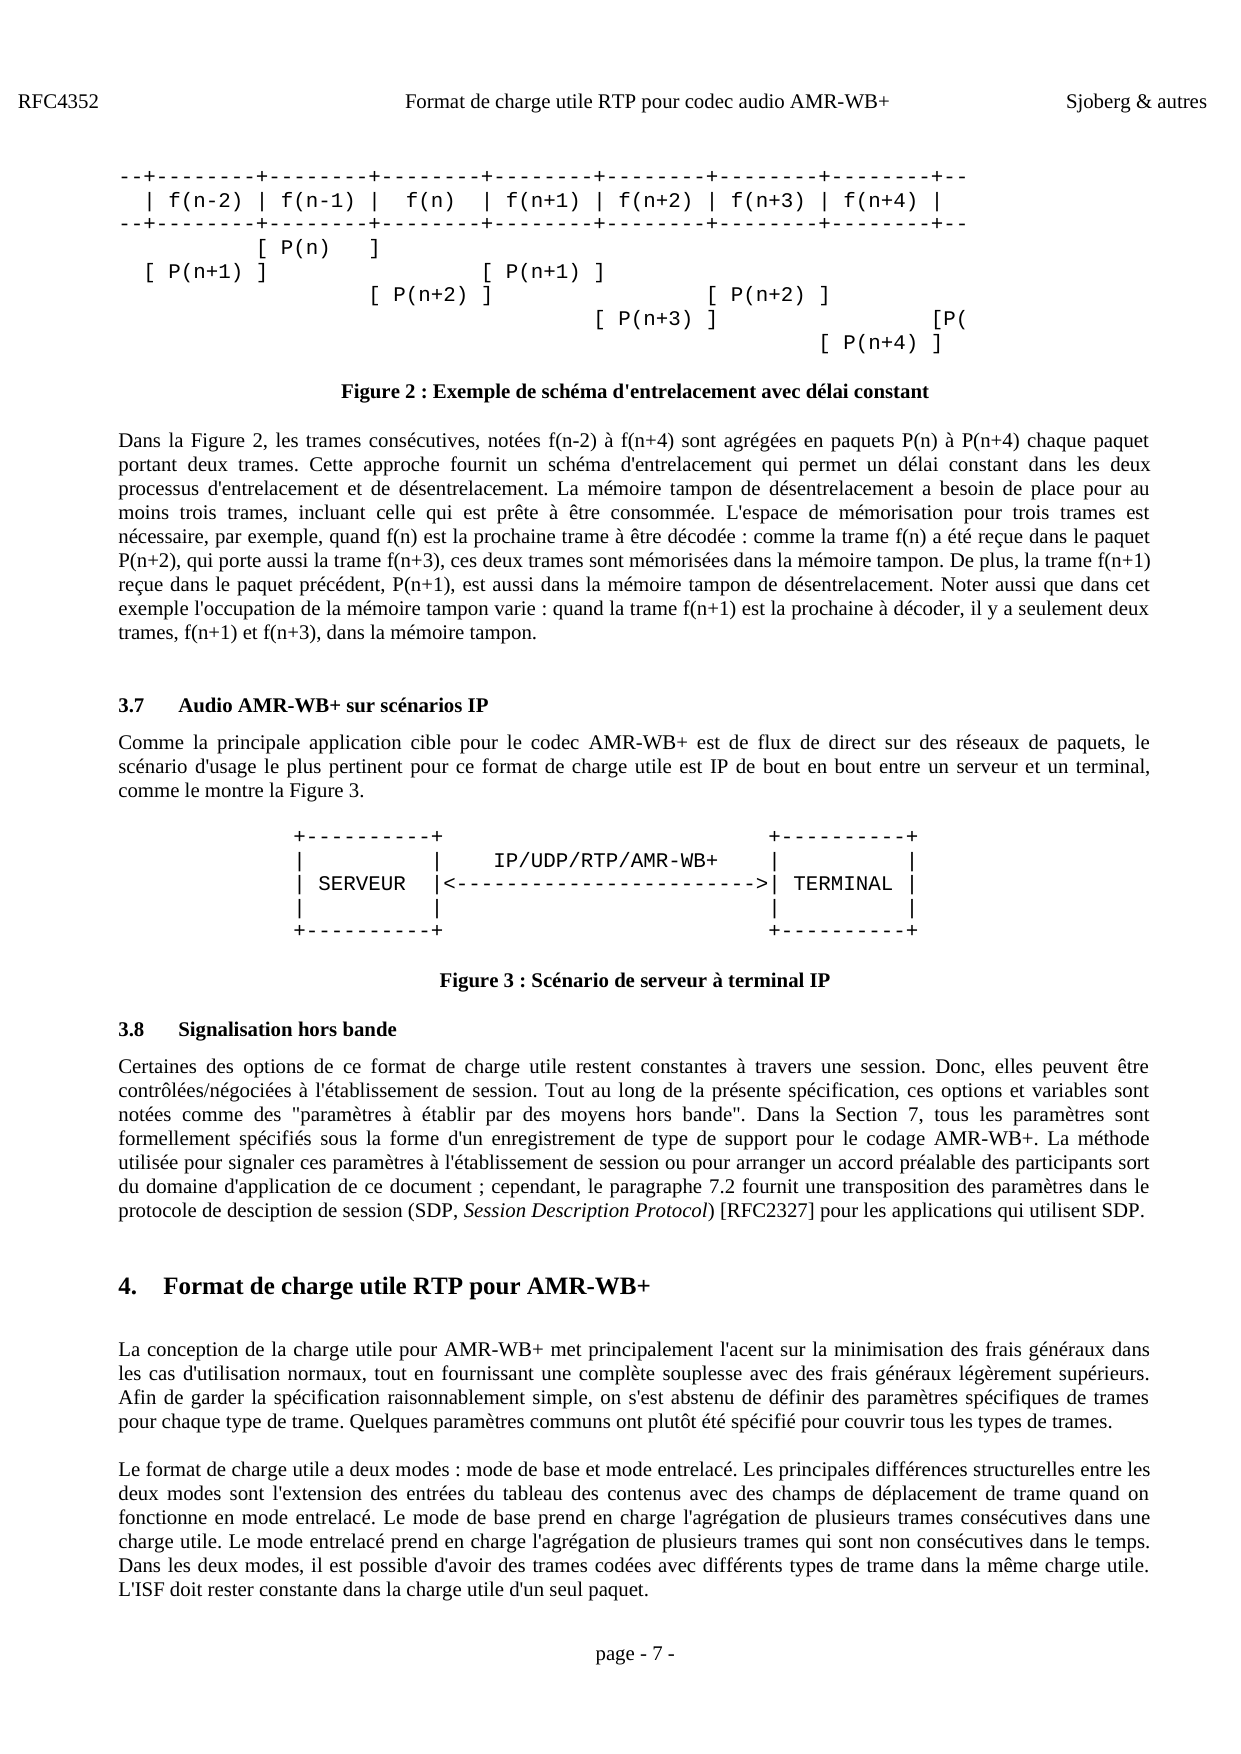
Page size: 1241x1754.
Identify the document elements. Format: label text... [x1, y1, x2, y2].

text | f(n-2) | f(n-1) | f(n) | f(n+1) | f(n+2) | f(n+3) | f(n+4) | [118, 190, 1152, 213]
text Figure 3 : Scénario de serveur à terminal IP [118, 968, 1152, 992]
subtitle 4. Format de charge utile RTP pour AMR-WB+ [118, 1271, 1152, 1300]
text Le format de charge utile a deux modes : mode de base et mode entrelacé. Les principales différences structurelles entre les deux modes sont l'extension des entrées du tableau des contenus avec des champs de déplacement de trame quand on fonctionne en mode entrelacé. Le mode de base prend en charge l'agrégation de plusieurs trames consécutives dans une charge utile. Le mode entrelacé prend en charge l'agrégation de plusieurs trames qui sont non consécutives dans le temps. Dans les deux modes, il est possible d'avoir des trames codées avec différents types de trame dans la même charge utile. L'ISF doit rester constante dans la charge utile d'un seul paquet. [118, 1457, 1152, 1601]
text [ P(n+4) ] [118, 332, 1152, 355]
text +----------+ +----------+ [118, 826, 1152, 849]
text [ P(n+3) ] [P( [118, 308, 1152, 332]
text Certaines des options de ce format de charge utile restent constantes à travers une session. Donc, elles peuvent être contrôlées/négociées à l'établissement de session. Tout au long de la présente spécification, ces options et variables sont notées comme des "paramètres à établir par des moyens hors bande". Dans la Section 7, tous les paramètres sont formellement spécifiés sous la forme d'un enregistrement de type de support pour le codage AMR-WB+. La méthode utilisée pour signaler ces paramètres à l'établissement de session ou pour arranger un accord préalable des participants sort du domaine d'application de ce document ; cependant, le paragraphe 7.2 fournit une transposition des paramètres dans le protocole de desciption de session (SDP, Session Description Protocol) [RFC2327] pour les applications qui utilisent SDP. [118, 1054, 1152, 1222]
text | | IP/UDP/RTP/AMR-WB+ | | [118, 849, 1152, 873]
text --+--------+--------+--------+--------+--------+--------+--------+-- [118, 166, 1152, 190]
text Dans la Figure 2, les trames consécutives, notées f(n-2) à f(n+4) sont agrégées en paquets P(n) à P(n+4) chaque paquet portant deux trames. Cette approche fournit un schéma d'entrelacement qui permet un délai constant dans les deux processus d'entrelacement et de désentrelacement. La mémoire tampon de désentrelacement a besoin de place pour au moins trois trames, incluant celle qui est prête à être consommée. L'espace de mémorisation pour trois trames est nécessaire, par exemple, quand f(n) est la prochaine trame à être décodée : comme la trame f(n) a été reçue dans le paquet P(n+2), qui porte aussi la trame f(n+3), ces deux trames sont mémorisées dans la mémoire tampon. De plus, la trame f(n+1) reçue dans le paquet précédent, P(n+1), est aussi dans la mémoire tampon de désentrelacement. Noter aussi que dans cet exemple l'occupation de la mémoire tampon varie : quand la trame f(n+1) est la prochaine à décoder, il y a seulement deux trames, f(n+1) et f(n+3), dans la mémoire tampon. [118, 427, 1152, 644]
text La conception de la charge utile pour AMR-WB+ met principalement l'acent sur la minimisation des frais généraux dans les cas d'utilisation normaux, tout en fournissant une complète souplesse avec des frais généraux légèrement supérieurs. Afin de garder la spécification raisonnablement simple, on s'est abstenu de définir des paramètres spécifiques de trames pour chaque type de trame. Quelques paramètres communs ont plutôt été spécifié pour couvrir tous les types de trames. [118, 1337, 1152, 1433]
text [ P(n) ] [118, 237, 1152, 261]
text | SERVEUR |<------------------------>| TERMINAL | [118, 873, 1152, 897]
text [ P(n+2) ] [ P(n+2) ] [118, 284, 1152, 308]
text +----------+ +----------+ [118, 921, 1152, 944]
text Comme la principale application cible pour le codec AMR-WB+ est de flux de direct sur des réseaux de paquets, le scénario d'usage le plus pertinent pour ce format de charge utile est IP de bout en bout entre un serveur et un terminal, comme le montre la Figure 3. [118, 730, 1152, 802]
text --+--------+--------+--------+--------+--------+--------+--------+-- [118, 213, 1152, 237]
text | | | | [118, 897, 1152, 921]
subtitle 3.7 Audio AMR-WB+ sur scénarios IP [118, 693, 1152, 717]
text Figure 2 : Exemple de schéma d'entrelacement avec délai constant [118, 379, 1152, 403]
subtitle 3.8 Signalisation hors bande [118, 1017, 1152, 1041]
text [ P(n+1) ] [ P(n+1) ] [118, 261, 1152, 284]
